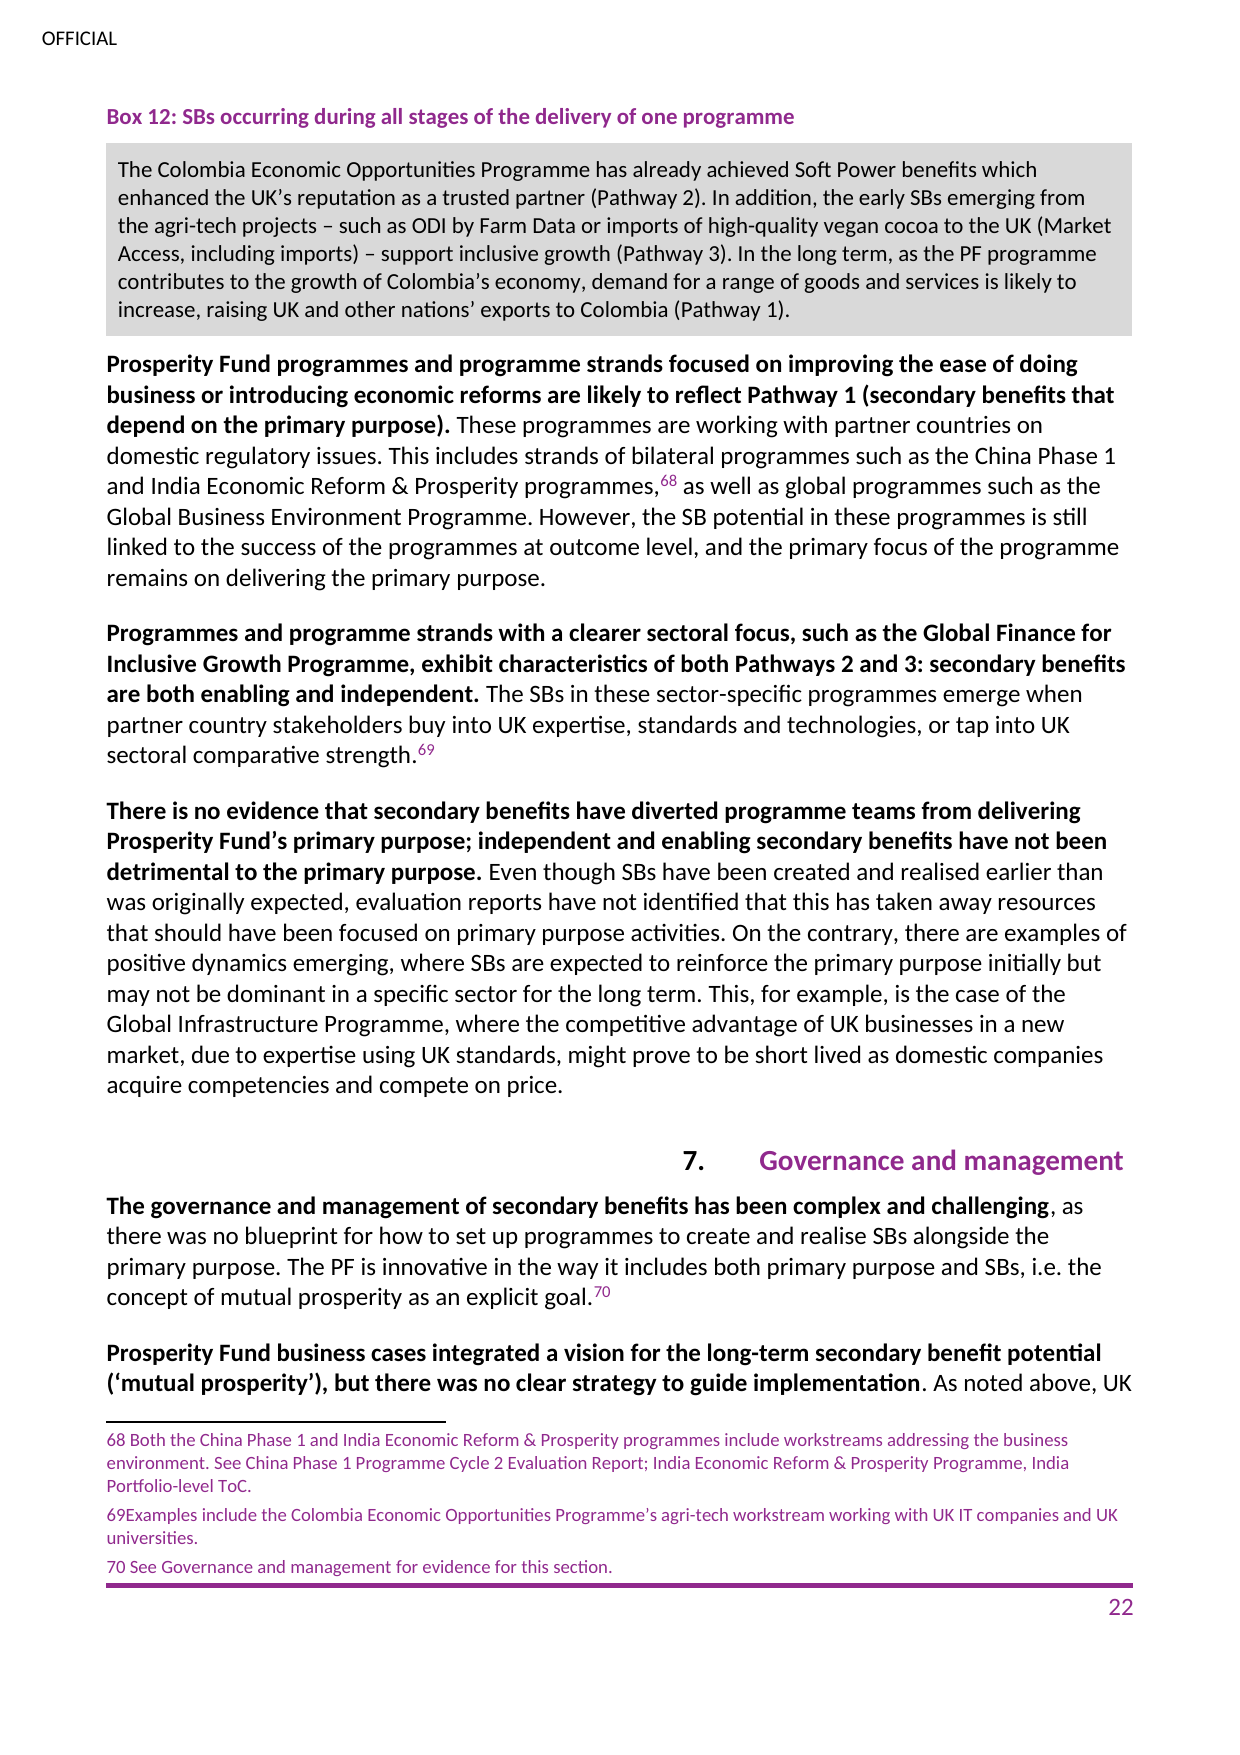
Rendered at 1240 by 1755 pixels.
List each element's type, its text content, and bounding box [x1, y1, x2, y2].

subtitle Governance and management [682, 1142, 1133, 1177]
text Prosperity Fund programmes and programme strands focused on improving the ease of doing business or introducing economic reforms are likely to reflect Pathway 1 (secondary benefits that depend on the primary purpose). These programmes are working with partner countries on domestic regulatory issues. This includes strands of bilateral programmes such as the China Phase 1 and India Economic Reform & Prosperity programmes, as well as global programmes such as the Global Business Environment Programme. However, the SB potential in these programmes is still linked to the success of the programmes at outcome level, and the primary focus of the programme remains on delivering the primary purpose. [106, 348, 1133, 592]
table_header The Colombia Economic Opportunities Programme has already achieved Soft Power benefits which enhanced the UK’s reputation as a trusted partner (Pathway 2). In addition, the early SBs emerging from the agri-tech projects – such as ODI by Farm Data or imports of high-quality vegan cocoa to the UK (Market Access, including imports) – support inclusive growth (Pathway 3). In the long term, as the PF programme contributes to the growth of Colombia’s economy, demand for a range of goods and services is likely to increase, raising UK and other nations’ exports to Colombia (Pathway 1). [106, 143, 1132, 336]
text The governance and management of secondary benefits has been complex and challenging, as there was no blueprint for how to set up programmes to create and realise SBs alongside the primary purpose. The PF is innovative in the way it includes both primary purpose and SBs, i.e. the concept of mutual prosperity as an explicit goal. [106, 1190, 1133, 1312]
text See Annex 6 for evidence for this section. [106, 1556, 1133, 1578]
text There is no evidence that secondary benefits have diverted programme teams from delivering Prosperity Fund’s primary purpose; independent and enabling secondary benefits have not been detrimental to the primary purpose. Even though SBs have been created and realised earlier than was originally expected, evaluation reports have not identified that this has taken away resources that should have been focused on primary purpose activities. On the contrary, there are examples of positive dynamics emerging, where SBs are expected to reinforce the primary purpose initially but may not be dominant in a specific sector for the long term. This, for example, is the case of the Global Infrastructure Programme, where the competitive advantage of UK businesses in a new market, due to expertise using UK standards, might prove to be short lived as domestic companies acquire competencies and compete on price. [106, 795, 1133, 1100]
text Programmes and programme strands with a clearer sectoral focus, such as the Global Finance for Inclusive Growth Programme, exhibit characteristics of both Pathways 2 and 3: secondary benefits are both enabling and independent. The SBs in these sector-specific programmes emerge when partner country stakeholders buy into UK expertise, standards and technologies, or tap into UK sectoral comparative strength. [106, 617, 1133, 770]
text Examples include the Colombia Economic Opportunities Programme’s agri-tech workstream working with UK IT companies and UK universities. [106, 1503, 1133, 1549]
text Box 12: SBs occurring during all stages of the delivery of one programme [106, 102, 1133, 130]
text Both the China Phase 1 and India Economic Reform & Prosperity programmes include workstreams addressing the business environment. See China Phase 1 Programme Cycle 2 Evaluation Report; India Economic Reform & Prosperity Programme, India Portfolio-level ToC. [106, 1428, 1133, 1497]
text Prosperity Fund business cases integrated a vision for the long-term secondary benefit potential (‘mutual prosperity’), but there was no clear strategy to guide implementation. As noted above, UK [106, 1337, 1133, 1398]
